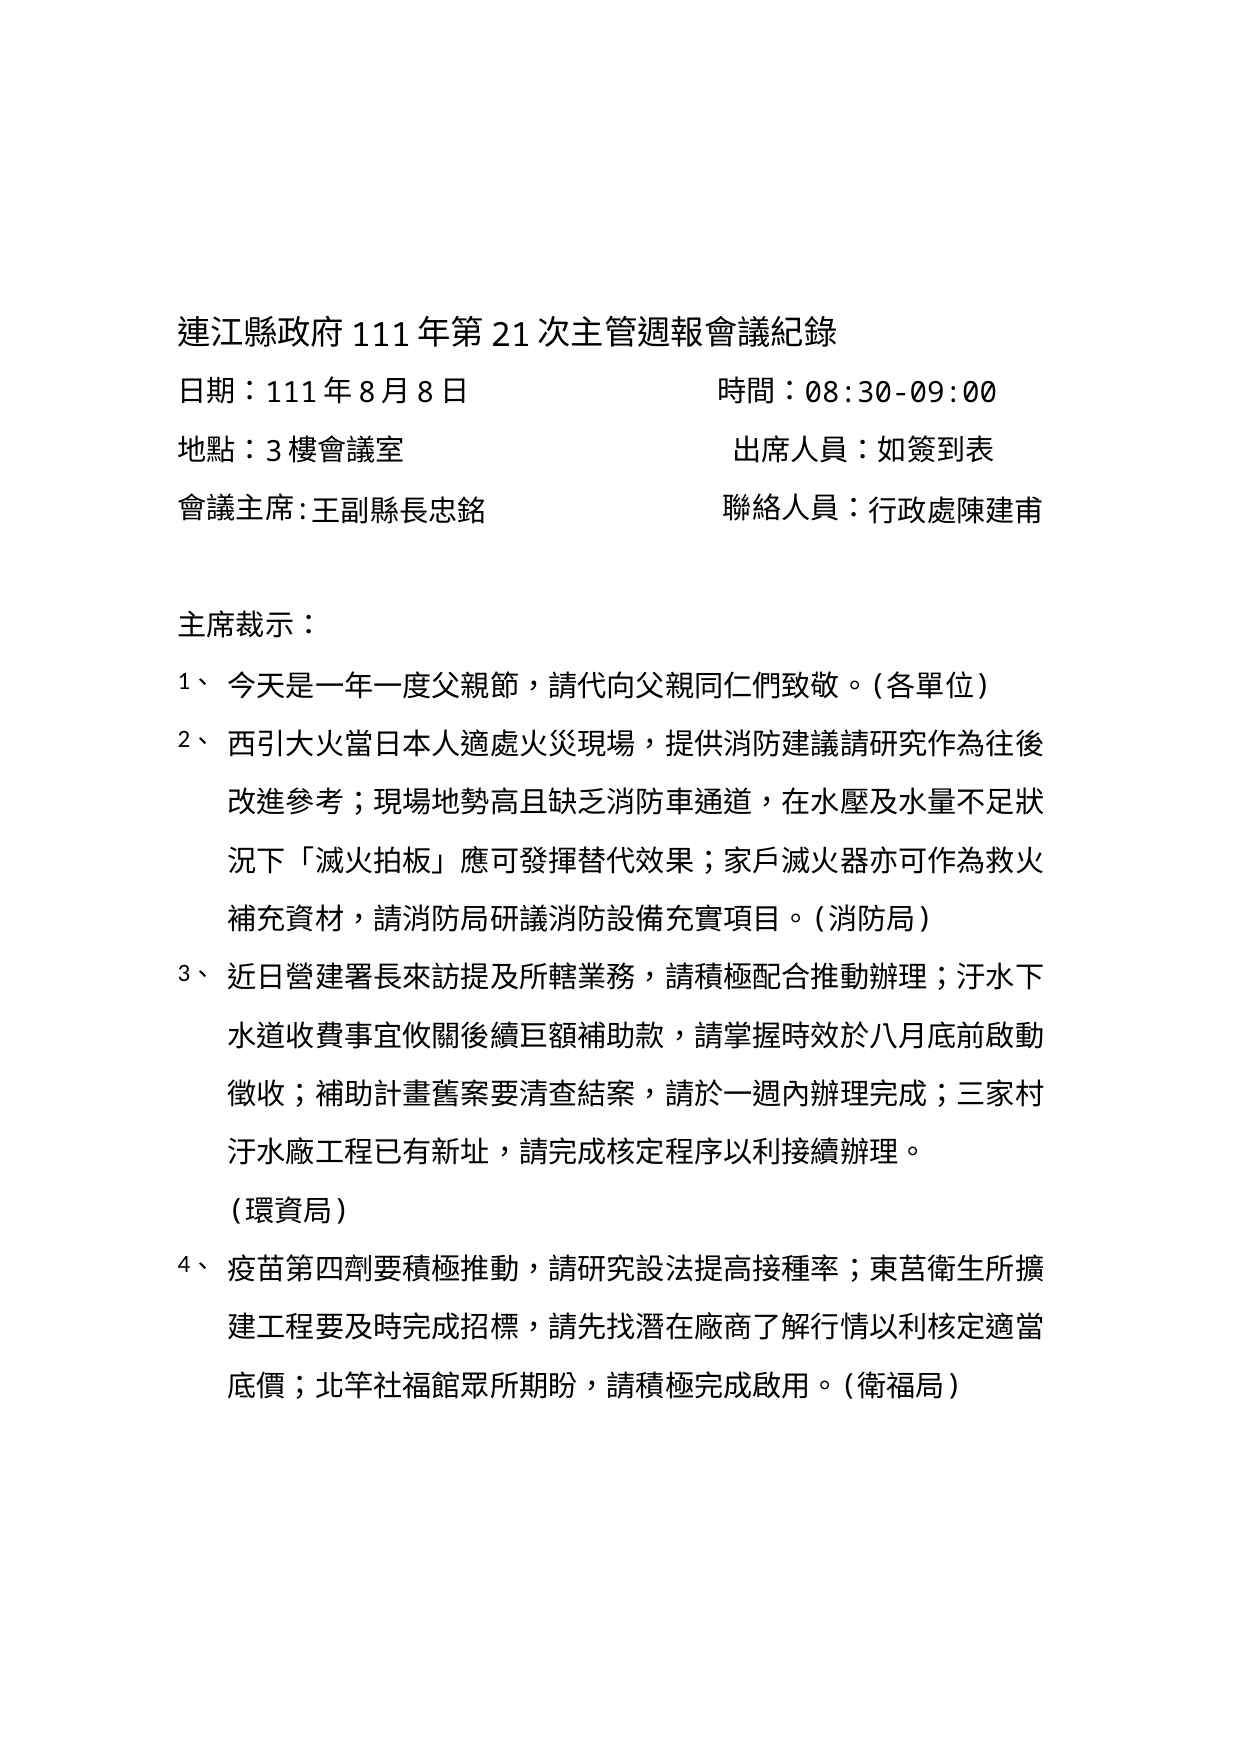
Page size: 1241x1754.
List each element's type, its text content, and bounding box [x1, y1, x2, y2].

list 今天是一年一度父親節，請代向父親同仁們致敬。(各單位) [177, 644, 1063, 702]
text 主席裁示： [177, 585, 992, 644]
text 地點：3樓會議室 出席人員：如簽到表 [177, 410, 1063, 469]
text 會議主席:王副縣長忠銘 聯絡人員：行政處陳建甫 [177, 469, 1063, 527]
list 近日營建署長來訪提及所轄業務，請積極配合推動辦理；汙水下水道收費事宜攸關後續巨額補助款，請掌握時效於八月底前啟動徵收；補助計畫舊案要清查結案，請於一週內辦理完成；三家村汙水廠工程已有新址，請完成核定程序以利接續辦理。 [177, 935, 1063, 1169]
list 西引大火當日本人適處火災現場，提供消防建議請研究作為往後改進參考；現場地勢高且缺乏消防車通道，在水壓及水量不足狀況下「滅火拍板」應可發揮替代效果；家戶滅火器亦可作為救火補充資材，請消防局研議消防設備充實項目。(消防局) [177, 702, 1063, 935]
text 連江縣政府111年第21次主管週報會議紀錄 [177, 294, 1063, 352]
text 日期：111年8月8日 時間：08:30-09:00 [177, 352, 1063, 410]
list 疫苗第四劑要積極推動，請研究設法提高接種率；東莒衛生所擴建工程要及時完成招標，請先找潛在廠商了解行情以利核定適當底價；北竿社福館眾所期盼，請積極完成啟用。(衛福局) [177, 1227, 1063, 1402]
text (環資局) [227, 1169, 1063, 1227]
